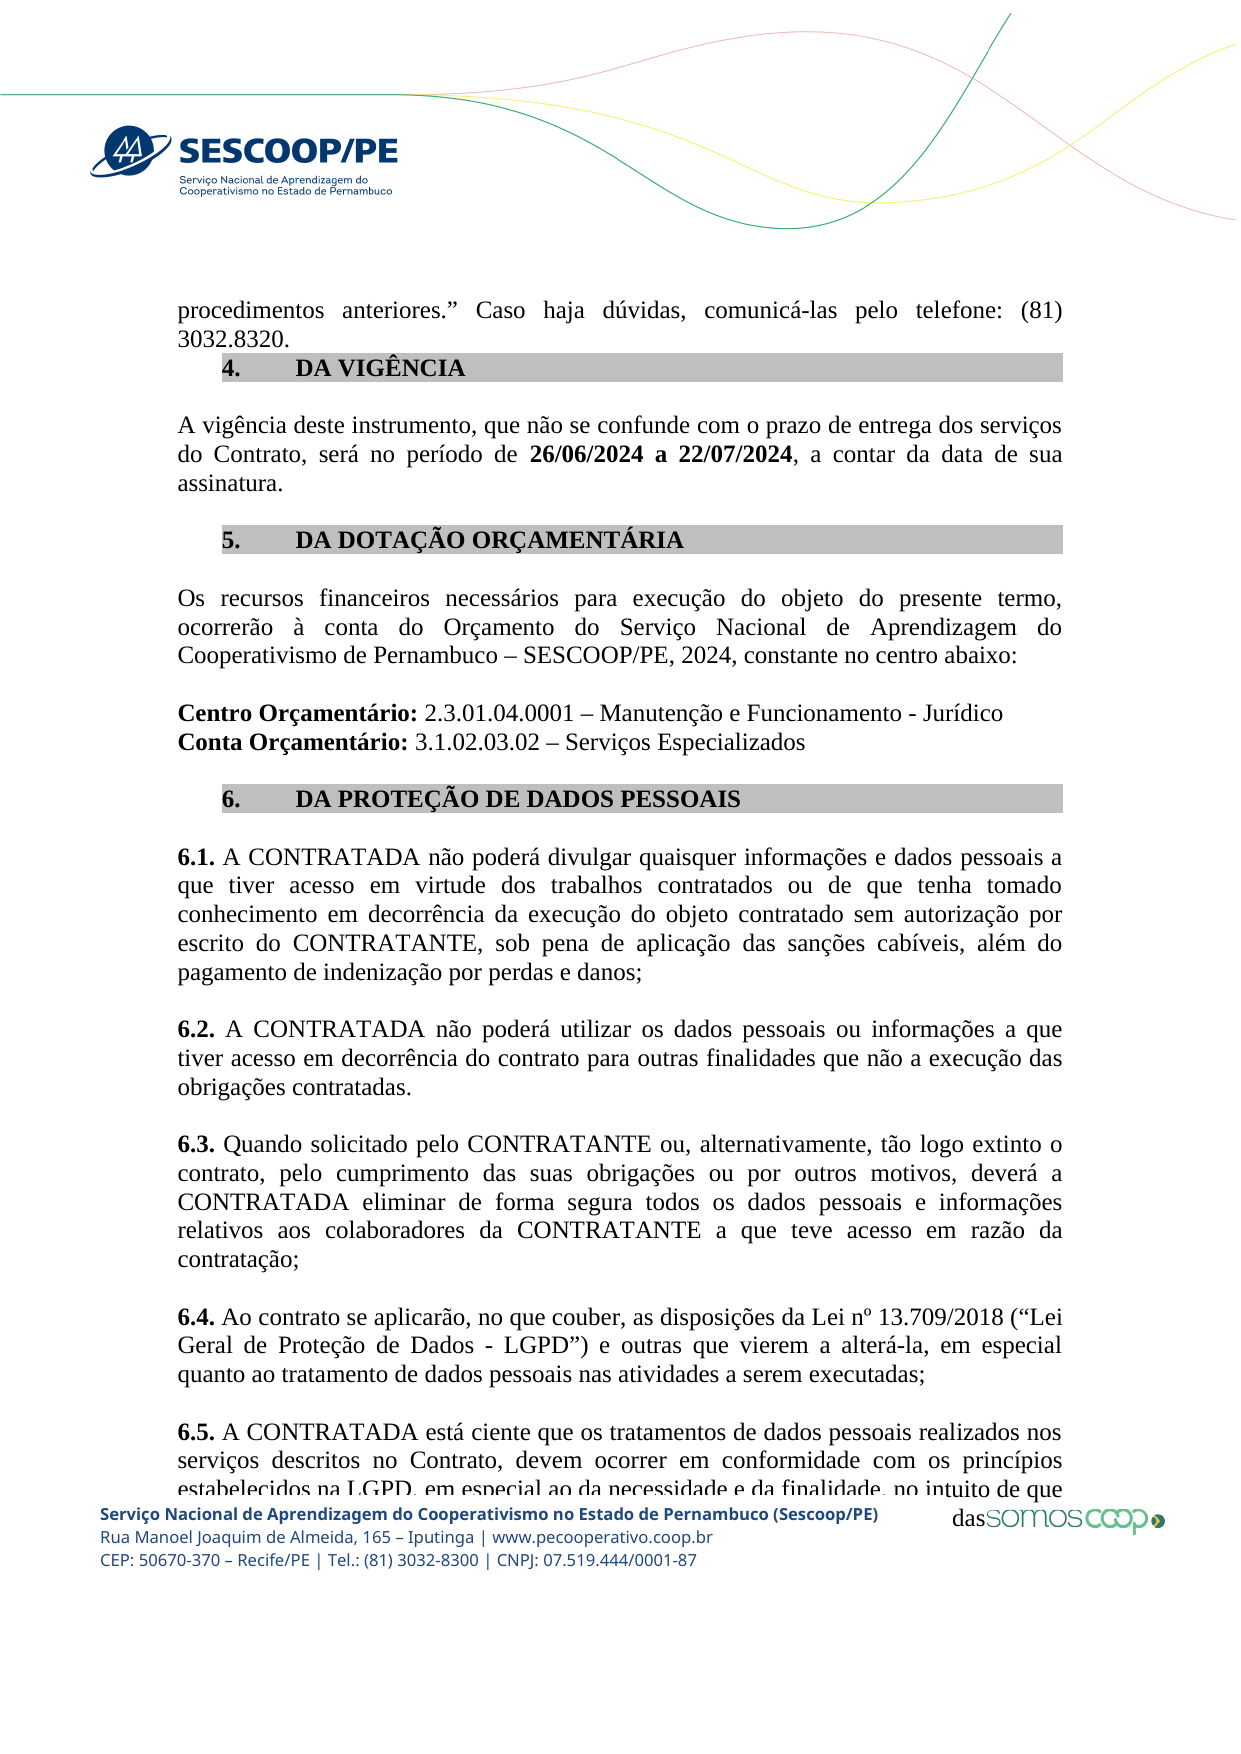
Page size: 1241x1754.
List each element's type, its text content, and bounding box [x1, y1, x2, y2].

text 6.2. A CONTRATADA não poderá utilizar os dados pessoais ou informações a que tiver acesso em decorrência do contrato para outras finalidades que não a execução das obrigações contratadas. [177, 1014, 1063, 1100]
text A proposta deverá ser confeccionada com o timbre da empresa, contendo CNPJ, validade da proposta, data e nome completo, assinatura do responsável pela informação e deverá ser enviada via e-mail para licitacoes@sistemaocbpe.coop.br ou para o endereço do SESCOOP/PE, Rua Manoel Joaquim de Almeida, 165 – Iputinga, no prazo de 05 (cinco) dias a contar da publicação deste Termo de Referência, conforme Portaria nº 007/2019 – Art. 2º - Parágrafo Segundo indica que “Na hipótese prevista no § 1º, alínea “C”, deste artigo, decorrido o prazo de 05 (cinco) dias úteis contados da emissão do e-mail ou correspondência, não havendo resposta, o responsável pela pesquisa de preços deverá reiterar o pedido. Se, decorrido o prazo de 05 (cinco) dias desde a reiteração do e-mail, a consulta persistir sem resposta, pode-se prosseguir com os demais procedimentos relacionados à estimativa de preços, com base nas propostas já obtidas, ainda que em número inferior a três, desde que comprovada a adoção dos procedimentos anteriores.” Caso haja dúvidas, comunicá-las pelo telefone: (81) 3032.8320. [177, 309, 1063, 353]
text Os recursos financeiros necessários para execução do objeto do presente termo, ocorrerão à conta do Orçamento do Serviço Nacional de Aprendizagem do Cooperativismo de Pernambuco – SESCOOP/PE, 2024, constante no centro abaixo: [177, 583, 1063, 669]
text 6.4. Ao contrato se aplicarão, no que couber, as disposições da Lei nº 13.709/2018 (“Lei Geral de Proteção de Dados - LGPD”) e outras que vierem a alterá-la, em especial quanto ao tratamento de dados pessoais nas atividades a serem executadas; [177, 1302, 1063, 1388]
text 6.5. A CONTRATADA está ciente que os tratamentos de dados pessoais realizados nos serviços descritos no Contrato, devem ocorrer em conformidade com os princípios estabelecidos na LGPD, em especial ao da necessidade e da finalidade, no intuito de que a coleta das informações se limite ao mínimo necessário para a prestação das atividades contratadas. [177, 1417, 1063, 1560]
text Centro Orçamentário: 2.3.01.04.0001 – Manutenção e Funcionamento - Jurídico [177, 698, 1063, 727]
text 6.1. A CONTRATADA não poderá divulgar quaisquer informações e dados pessoais a que tiver acesso em virtude dos trabalhos contratados ou de que tenha tomado conhecimento em decorrência da execução do objeto contratado sem autorização por escrito do CONTRATANTE, sob pena de aplicação das sanções cabíveis, além do pagamento de indenização por perdas e danos; [177, 842, 1063, 985]
list DA VIGÊNCIA [222, 353, 1063, 382]
text 6.3. Quando solicitado pelo CONTRATANTE ou, alternativamente, tão logo extinto o contrato, pelo cumprimento das suas obrigações ou por outros motivos, deverá a CONTRATADA eliminar de forma segura todos os dados pessoais e informações relativos aos colaboradores da CONTRATANTE a que teve acesso em razão da contratação; [177, 1129, 1063, 1273]
text A vigência deste instrumento, que não se confunde com o prazo de entrega dos serviços do Contrato, será no período de 26/06/2024 a 22/07/2024, a contar da data de sua assinatura. [177, 410, 1063, 497]
text Conta Orçamentário: 3.1.02.03.02 – Serviços Especializados [177, 727, 1063, 755]
list DA PROTEÇÃO DE DADOS PESSOAIS [222, 784, 1063, 813]
list DA DOTAÇÃO ORÇAMENTÁRIA [222, 525, 1063, 554]
